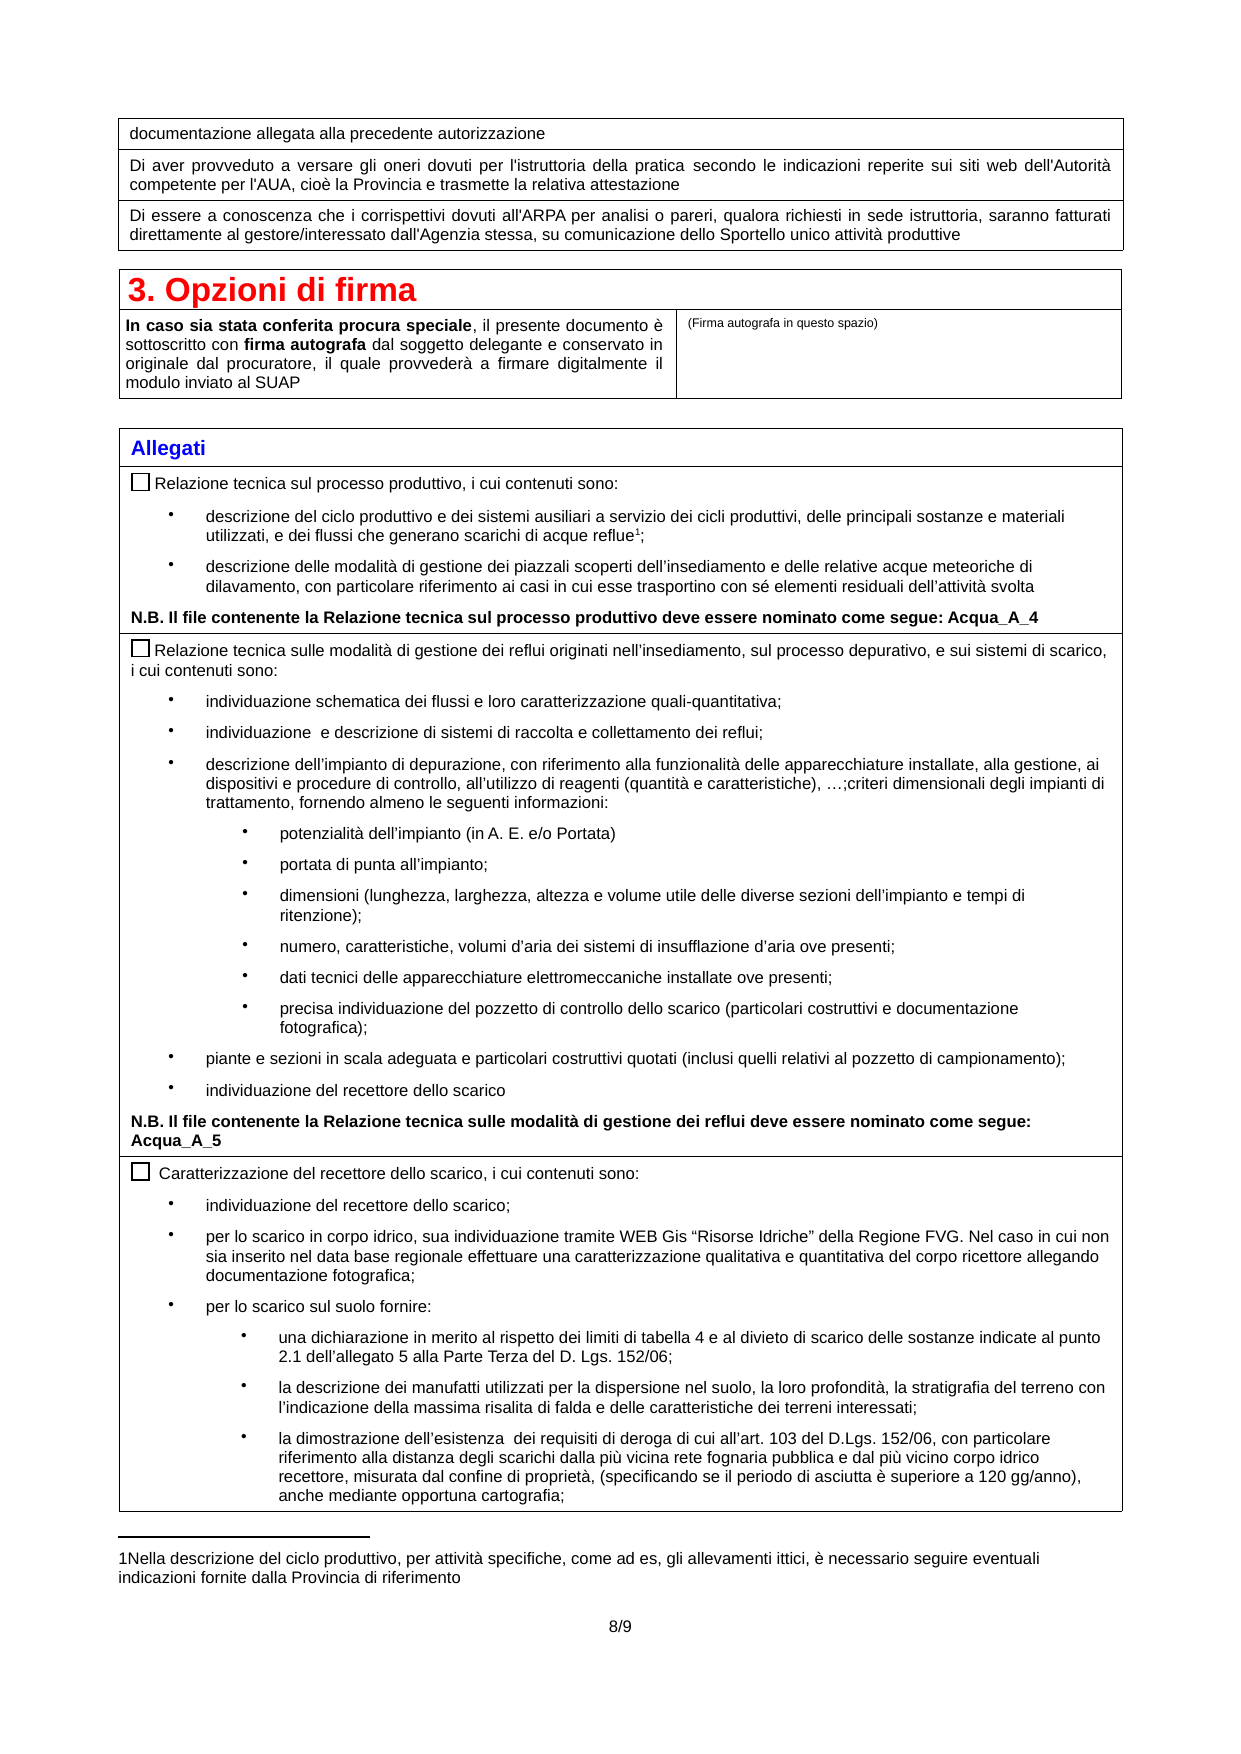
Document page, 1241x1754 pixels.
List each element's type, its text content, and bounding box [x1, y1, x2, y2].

table_cell Relazione tecnica sul processo produttivo, i cui contenuti sono: descrizione del ciclo produttivo e dei sistemi ausiliari a servizio dei cicli produttivi, delle principali sostanze e materiali utilizzati, e dei flussi che generano scarichi di acque reflue; descrizione delle modalità di gestione dei piazzali scoperti dell’insediamento e delle relative acque meteoriche di dilavamento, con particolare riferimento ai casi in cui esse trasportino con sé elementi residuali dell’attività svolta N.B. Il file contenente la Relazione tecnica sul processo produttivo deve essere nominato come segue: Acqua_A_4 [120, 467, 1122, 633]
table_cell In caso sia stata conferita procura speciale, il presente documento è sottoscritto con firma autografa dal soggetto delegante e conservato in originale dal procuratore, il quale provvederà a firmare digitalmente il modulo inviato al SUAP [120, 310, 676, 398]
table_cell Di aver provveduto a versare gli oneri dovuti per l'istruttoria della pratica secondo le indicazioni reperite sui siti web dell'Autorità competente per l'AUA, cioè la Provincia e trasmette la relativa attestazione [119, 150, 1123, 199]
table_cell (Firma autografa in questo spazio) [677, 310, 1121, 398]
table_cell documentazione allegata alla precedente autorizzazione [119, 119, 1123, 149]
table_cell Relazione tecnica sulle modalità di gestione dei reflui originati nell’insediamento, sul processo depurativo, e sui sistemi di scarico, i cui contenuti sono: individuazione schematica dei flussi e loro caratterizzazione quali-quantitativa; individuazione e descrizione di sistemi di raccolta e collettamento dei reflui; descrizione dell’impianto di depurazione, con riferimento alla funzionalità delle apparecchiature installate, alla gestione, ai dispositivi e procedure di controllo, all’utilizzo di reagenti (quantità e caratteristiche), …;criteri dimensionali degli impianti di trattamento, fornendo almeno le seguenti informazioni: potenzialità dell’impianto (in A. E. e/o Portata) portata di punta all’impianto; dimensioni (lunghezza, larghezza, altezza e volume utile delle diverse sezioni dell’impianto e tempi di ritenzione); numero, caratteristiche, volumi d’aria dei sistemi di insufflazione d’aria ove presenti; dati tecnici delle apparecchiature elettromeccaniche installate ove presenti; precisa individuazione del pozzetto di controllo dello scarico (particolari costruttivi e documentazione fotografica); piante e sezioni in scala adeguata e particolari costruttivi quotati (inclusi quelli relativi al pozzetto di campionamento); individuazione del recettore dello scarico N.B. Il file contenente la Relazione tecnica sulle modalità di gestione dei reflui deve essere nominato come segue: Acqua_A_5 [120, 634, 1122, 1156]
table_cell Caratterizzazione del recettore dello scarico, i cui contenuti sono: individuazione del recettore dello scarico; per lo scarico in corpo idrico, sua individuazione tramite WEB Gis “Risorse Idriche” della Regione FVG. Nel caso in cui non sia inserito nel data base regionale effettuare una caratterizzazione qualitativa e quantitativa del corpo ricettore allegando documentazione fotografica; per lo scarico sul suolo fornire: una dichiarazione in merito al rispetto dei limiti di tabella 4 e al divieto di scarico delle sostanze indicate al punto 2.1 dell’allegato 5 alla Parte Terza del D. Lgs. 152/06; la descrizione dei manufatti utilizzati per la dispersione nel suolo, la loro profondità, la stratigrafia del terreno con l’indicazione della massima risalita di falda e delle caratteristiche dei terreni interessati; la dimostrazione dell’esistenza dei requisiti di deroga di cui all’art. 103 del D.Lgs. 152/06, con particolare riferimento alla distanza degli scarichi dalla più vicina rete fognaria pubblica e dal più vicino corpo idrico recettore, misurata dal confine di proprietà, (specificando se il periodo di asciutta è superiore a 120 gg/anno), anche mediante opportuna cartografia; l’attestazione dell’assenza di opere di captazione destinate al consumo umano erogate a terzi mediante impianto di acquedotto che riveste carattere di pubblico interesse in un raggio di 200 metri N.B. Il file contenente la caratterizzazione deve essere nominato come segue: Acqua_A_6 [120, 1157, 1122, 1511]
table_header 3. Opzioni di firma [120, 270, 1121, 309]
table_cell Di essere a conoscenza che i corrispettivi dovuti all'ARPA per analisi o pareri, qualora richiesti in sede istruttoria, saranno fatturati direttamente al gestore/interessato dall'Agenzia stessa, su comunicazione dello Sportello unico attività produttive [119, 201, 1123, 250]
table_header Allegati [120, 429, 1122, 466]
